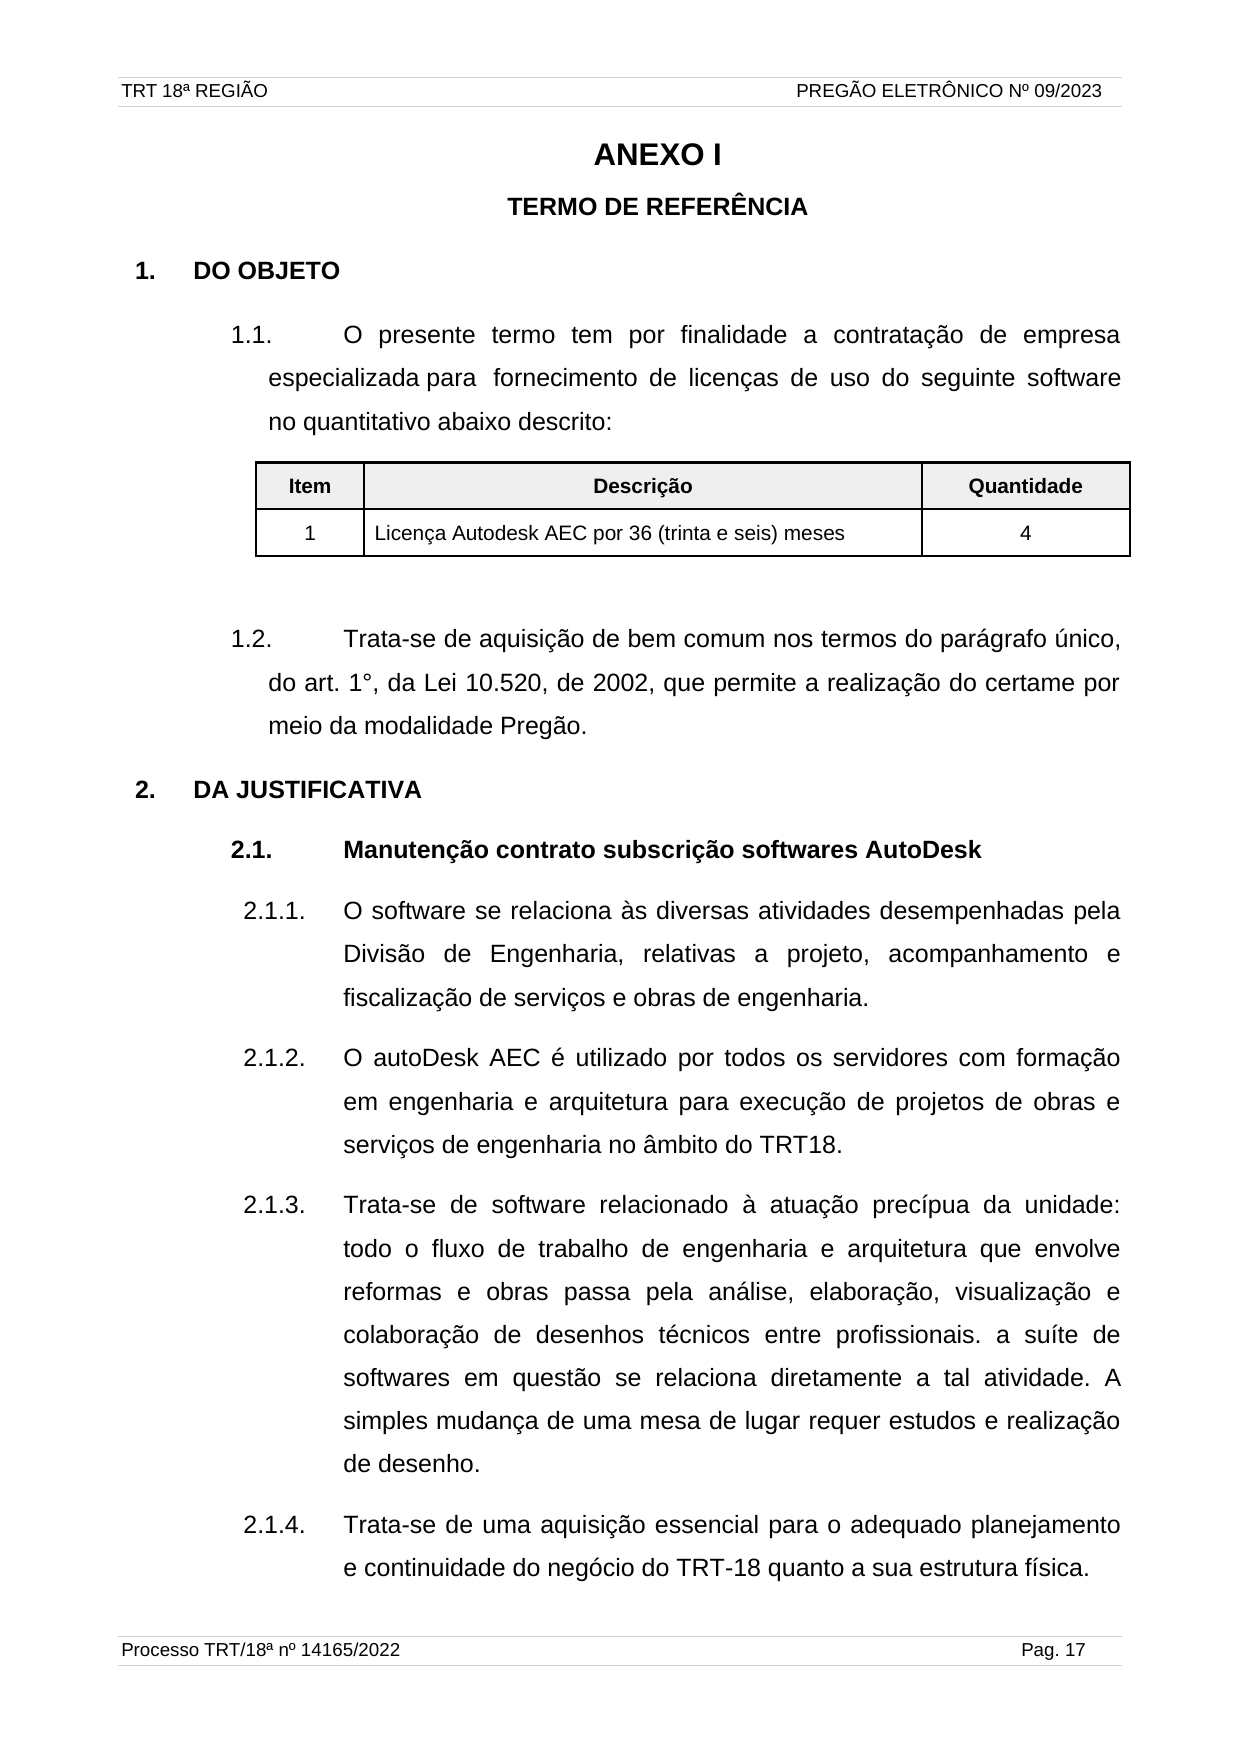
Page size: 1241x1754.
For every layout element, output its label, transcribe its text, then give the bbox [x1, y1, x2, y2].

list O presente termo tem por finalidade a contratação de empresa especializada para fornecimento de licenças de uso do seguinte software no quantitativo abaixo descrito: [231, 320, 1122, 435]
list O software se relaciona às diversas atividades desempenhadas pela Divisão de Engenharia, relativas a projeto, acompanhamento e fiscalização de serviços e obras de engenharia. [306, 896, 1122, 1011]
table_header Descrição [365, 464, 921, 508]
list DO OBJETO [156, 256, 1122, 285]
list Trata-se de software relacionado à atuação precípua da unidade: todo o fluxo de trabalho de engenharia e arquitetura que envolve reformas e obras passa pela análise, elaboração, visualização e colaboração de desenhos técnicos entre profissionais. a suíte de softwares em questão se relaciona diretamente a tal atividade. A simples mudança de uma mesa de lugar requer estudos e realização de desenho. [306, 1191, 1122, 1478]
list ANEXO I [156, 136, 1122, 171]
list DA JUSTIFICATIVA [156, 775, 1122, 803]
table_header Item [257, 464, 363, 508]
list Trata-se de aquisição de bem comum nos termos do parágrafo único, do art. 1°, da Lei 10.520, de 2002, que permite a realização do certame por meio da modalidade Pregão. [231, 624, 1122, 739]
table_cell Licença Autodesk AEC por 36 (trinta e seis) meses [365, 510, 921, 555]
list Trata-se de uma aquisição essencial para o adequado planejamento e continuidade do negócio do TRT-18 quanto a sua estrutura física. [306, 1510, 1122, 1582]
list O autoDesk AEC é utilizado por todos os servidores com formação em engenharia e arquitetura para execução de projetos de obras e serviços de engenharia no âmbito do TRT18. [306, 1043, 1122, 1158]
table_header Quantidade [923, 464, 1129, 508]
table_cell 1 [257, 510, 363, 555]
list Manutenção contrato subscrição softwares AutoDesk [231, 836, 1122, 864]
table_cell 4 [923, 510, 1129, 555]
list TERMO DE REFERÊNCIA [156, 192, 1122, 221]
